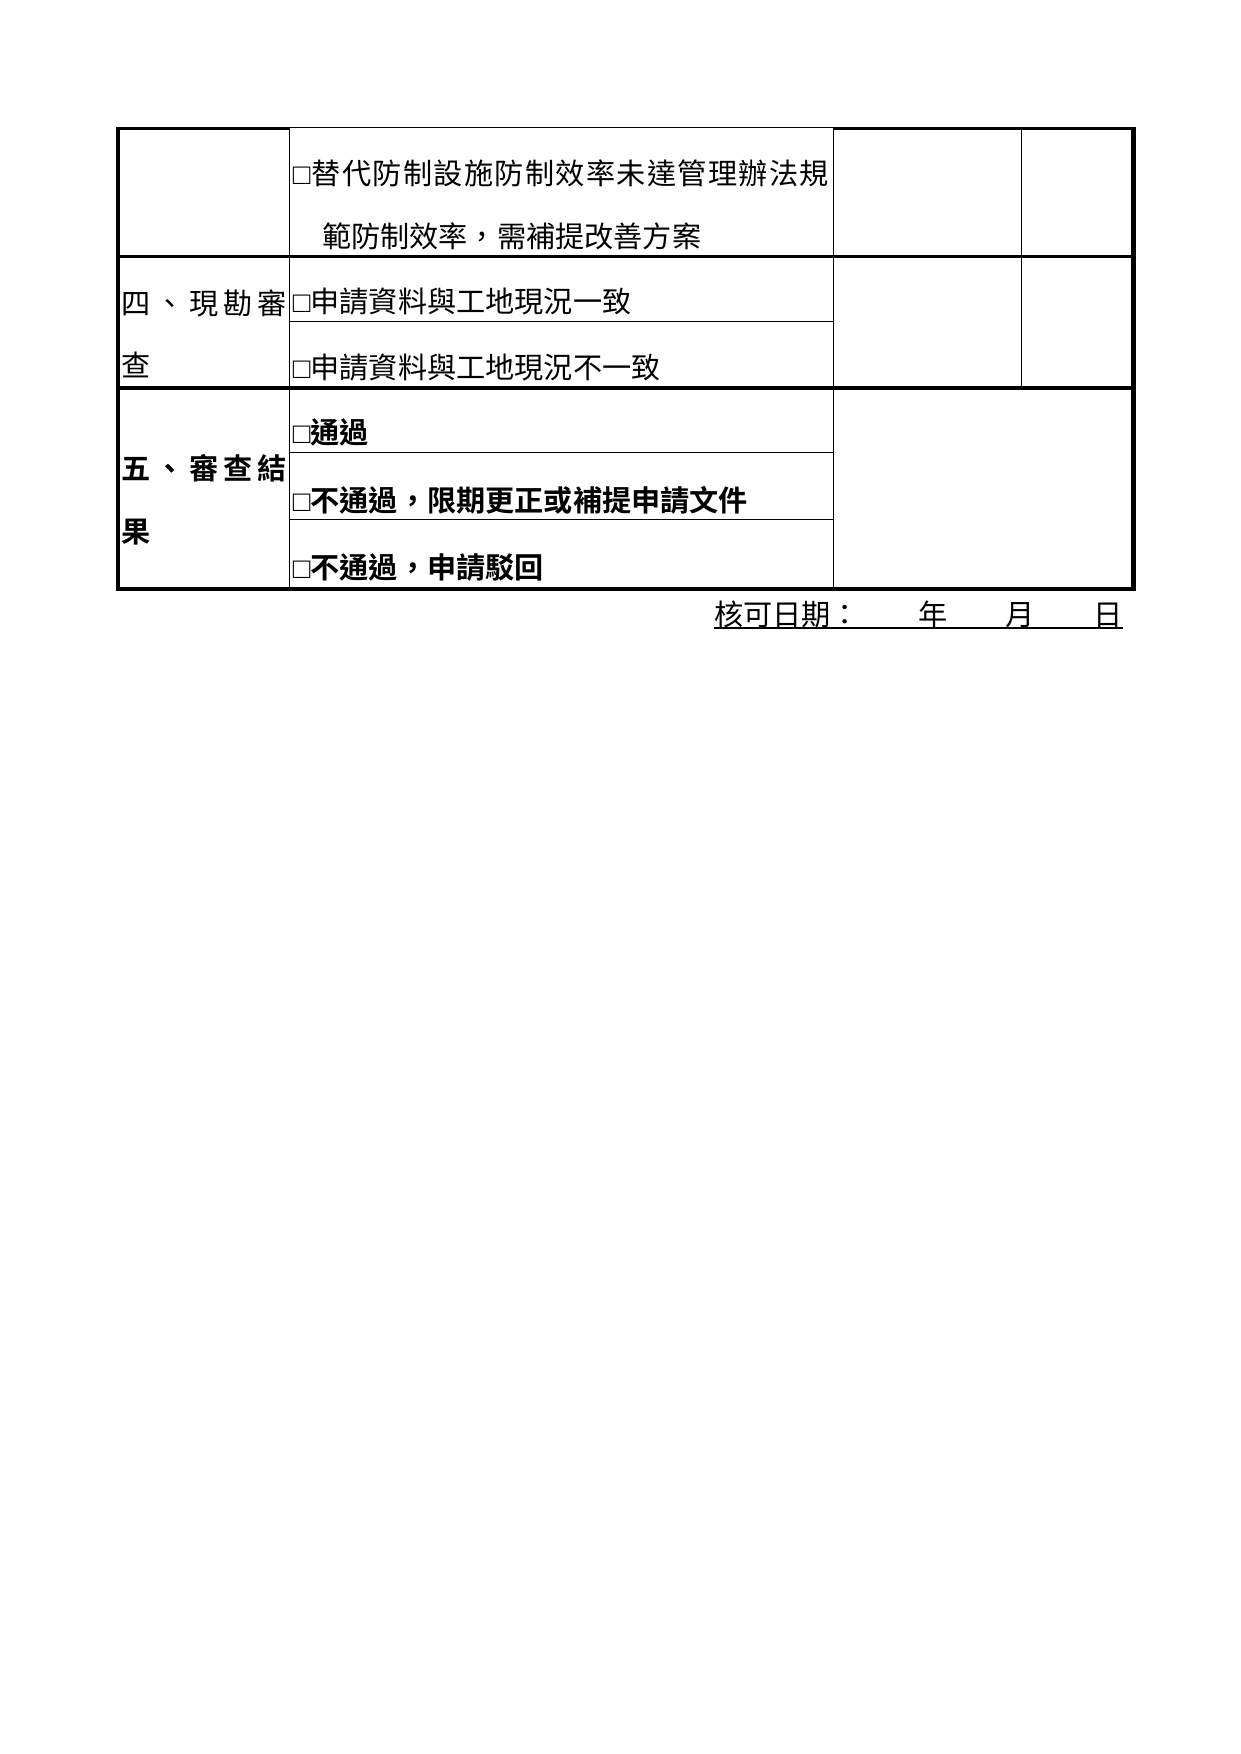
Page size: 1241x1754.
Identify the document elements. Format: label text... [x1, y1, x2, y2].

table_cell [120, 130, 289, 255]
table_cell □替代防制設施防制效率未達管理辦法規範防制效率，需補提改善方案 [290, 128, 833, 255]
table_cell □通過 [290, 390, 833, 452]
table_cell [834, 390, 1131, 586]
table_cell [834, 130, 1021, 255]
table_cell [1022, 130, 1131, 255]
table_cell 五、審查結果 [120, 390, 289, 586]
table_cell □不通過，限期更正或補提申請文件 [290, 453, 833, 519]
table_cell □申請資料與工地現況不一致 [290, 322, 833, 386]
text 核可日期： 年 月 日 [118, 591, 1122, 633]
table_cell □不通過，申請駁回 [290, 520, 833, 586]
table_cell [834, 258, 1021, 386]
table_cell 四、現勘審查 [120, 258, 289, 386]
table_cell □申請資料與工地現況一致 [290, 258, 833, 321]
table_cell [1022, 258, 1131, 386]
